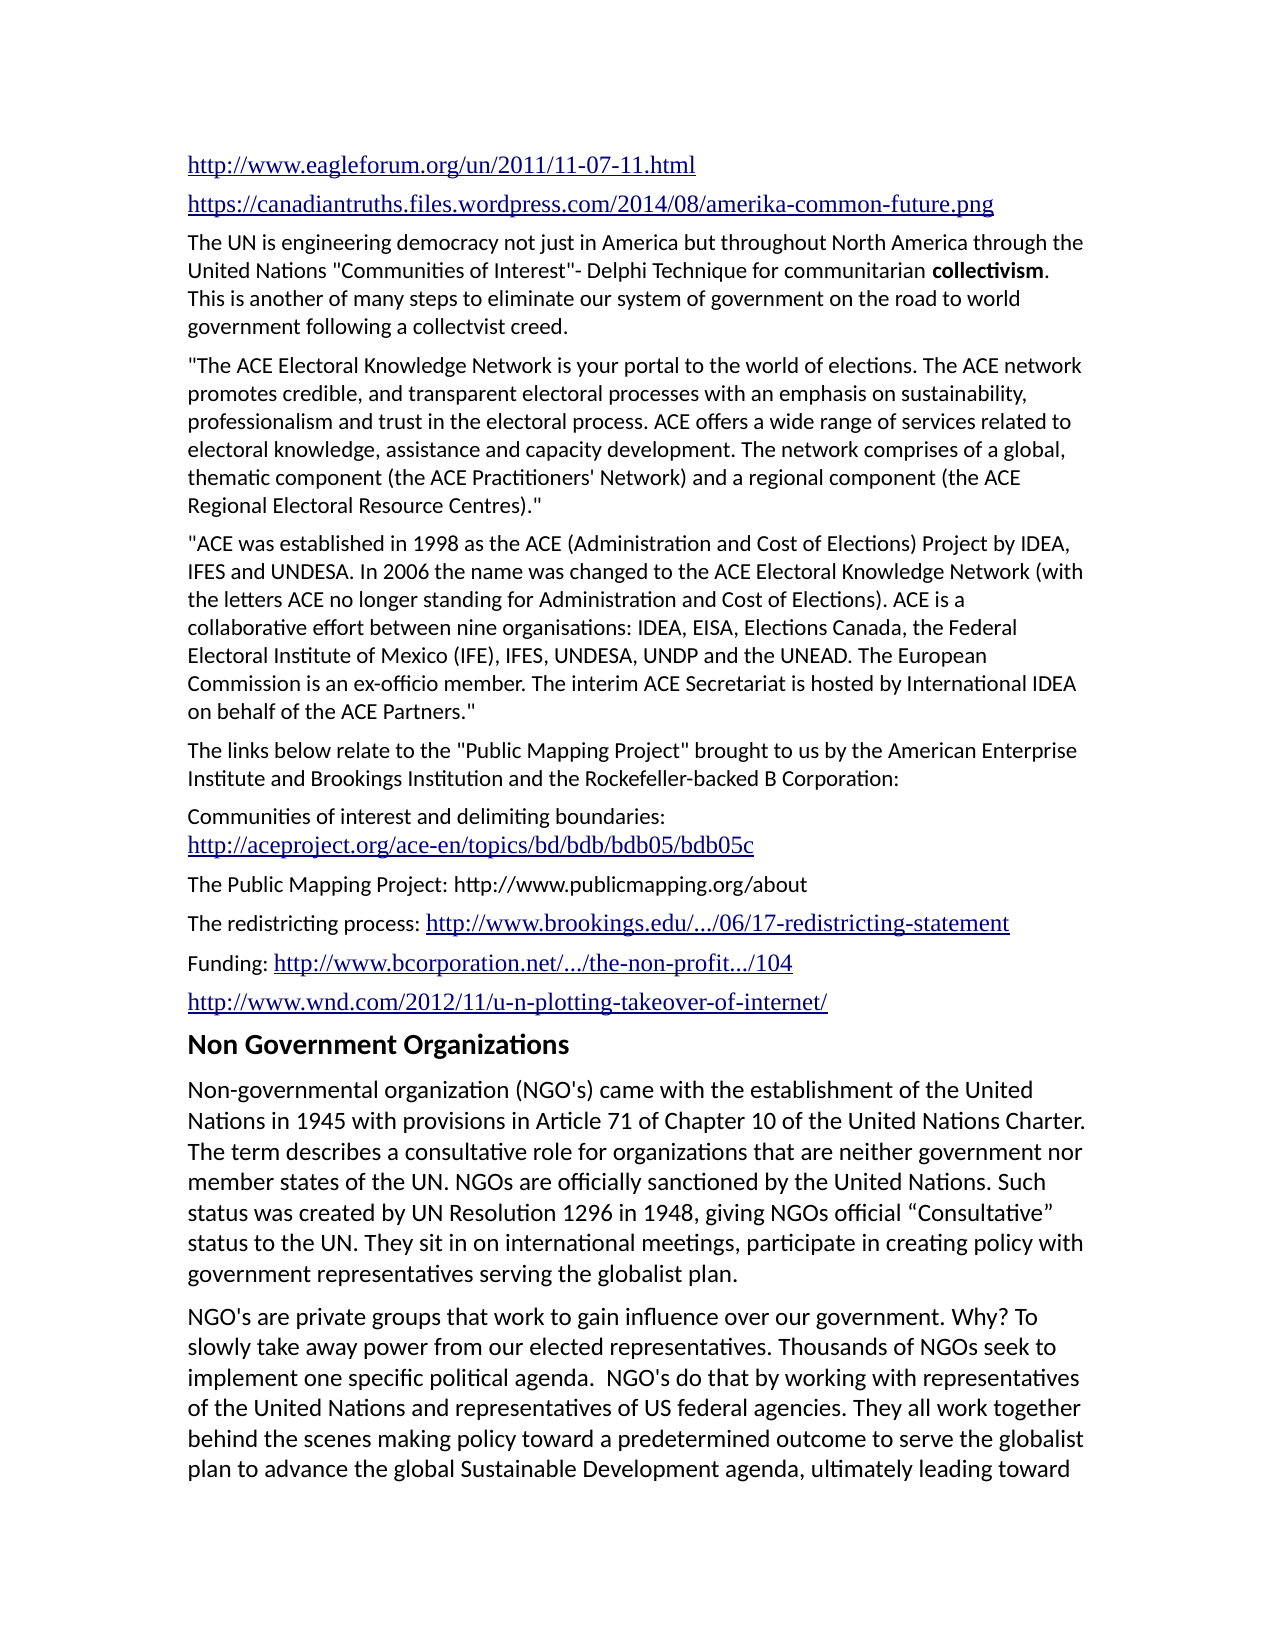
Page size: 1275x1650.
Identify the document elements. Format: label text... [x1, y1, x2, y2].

text http://www.eagleforum.org/un/2011/11-07-11.html [187, 150, 1087, 179]
text "ACE was established in 1998 as the ACE (Administration and Cost of Elections) Project by IDEA, IFES and UNDESA. In 2006 the name was changed to the ACE Electoral Knowledge Network (with the letters ACE no longer standing for Administration and Cost of Elections). ACE is a collaborative effort between nine organisations: IDEA, EISA, Elections Canada, the Federal Electoral Institute of Mexico (IFE), IFES, UNDESA, UNDP and the UNEAD. The European Commission is an ex-officio member. The interim ACE Secretariat is hosted by International IDEA on behalf of the ACE Partners." [187, 529, 1087, 726]
text Non Government Organizations [187, 1026, 1087, 1062]
text http://www.wnd.com/2012/11/u-n-plotting-takeover-of-internet/ [187, 987, 1087, 1016]
text Non-governmental organization (NGO's) came with the establishment of the United Nations in 1945 with provisions in Article 71 of Chapter 10 of the United Nations Charter. The term describes a consultative role for organizations that are neither government nor member states of the UN. NGOs are officially sanctioned by the United Nations. Such status was created by UN Resolution 1296 in 1948, giving NGOs official “Consultative” status to the UN. They sit in on international meetings, participate in creating policy with government representatives serving the globalist plan. [187, 1074, 1087, 1288]
text The UN is engineering democracy not just in America but throughout North America through the United Nations "Communities of Interest"- Delphi Technique for communitarian collectivism. This is another of many steps to eliminate our system of government on the road to world government following a collectvist creed. [187, 228, 1087, 340]
text Funding: http://www.bcorporation.net/.../the-non-profit.../104 [187, 948, 1087, 977]
text The Public Mapping Project: http://www.publicmapping.org/about [187, 870, 1087, 898]
text Communities of interest and delimiting boundaries: http://aceproject.org/ace-en/topics/bd/bdb/bdb05/bdb05c [187, 802, 1087, 859]
text The links below relate to the "Public Mapping Project" brought to us by the American Enterprise Institute and Brookings Institution and the Rockefeller-backed B Corporation: [187, 736, 1087, 792]
text NGO's are private groups that work to gain influence over our government. Why? To slowly take away power from our elected representatives. Thousands of NGOs seek to implement one specific political agenda. NGO's do that by working with representatives of the United Nations and representatives of US federal agencies. They all work together behind the scenes making policy toward a predetermined outcome to serve the globalist plan to advance the global Sustainable Development agenda, ultimately leading toward [187, 1301, 1087, 1484]
text The redistricting process: http://www.brookings.edu/.../06/17-redistricting-statement [187, 908, 1087, 937]
text https://canadiantruths.files.wordpress.com/2014/08/amerika-common-future.png [187, 189, 1087, 218]
text "The ACE Electoral Knowledge Network is your portal to the world of elections. The ACE network promotes credible, and transparent electoral processes with an emphasis on sustainability, professionalism and trust in the electoral process. ACE offers a wide range of services related to electoral knowledge, assistance and capacity development. The network comprises of a global, thematic component (the ACE Practitioners' Network) and a regional component (the ACE Regional Electoral Resource Centres)." [187, 351, 1087, 519]
